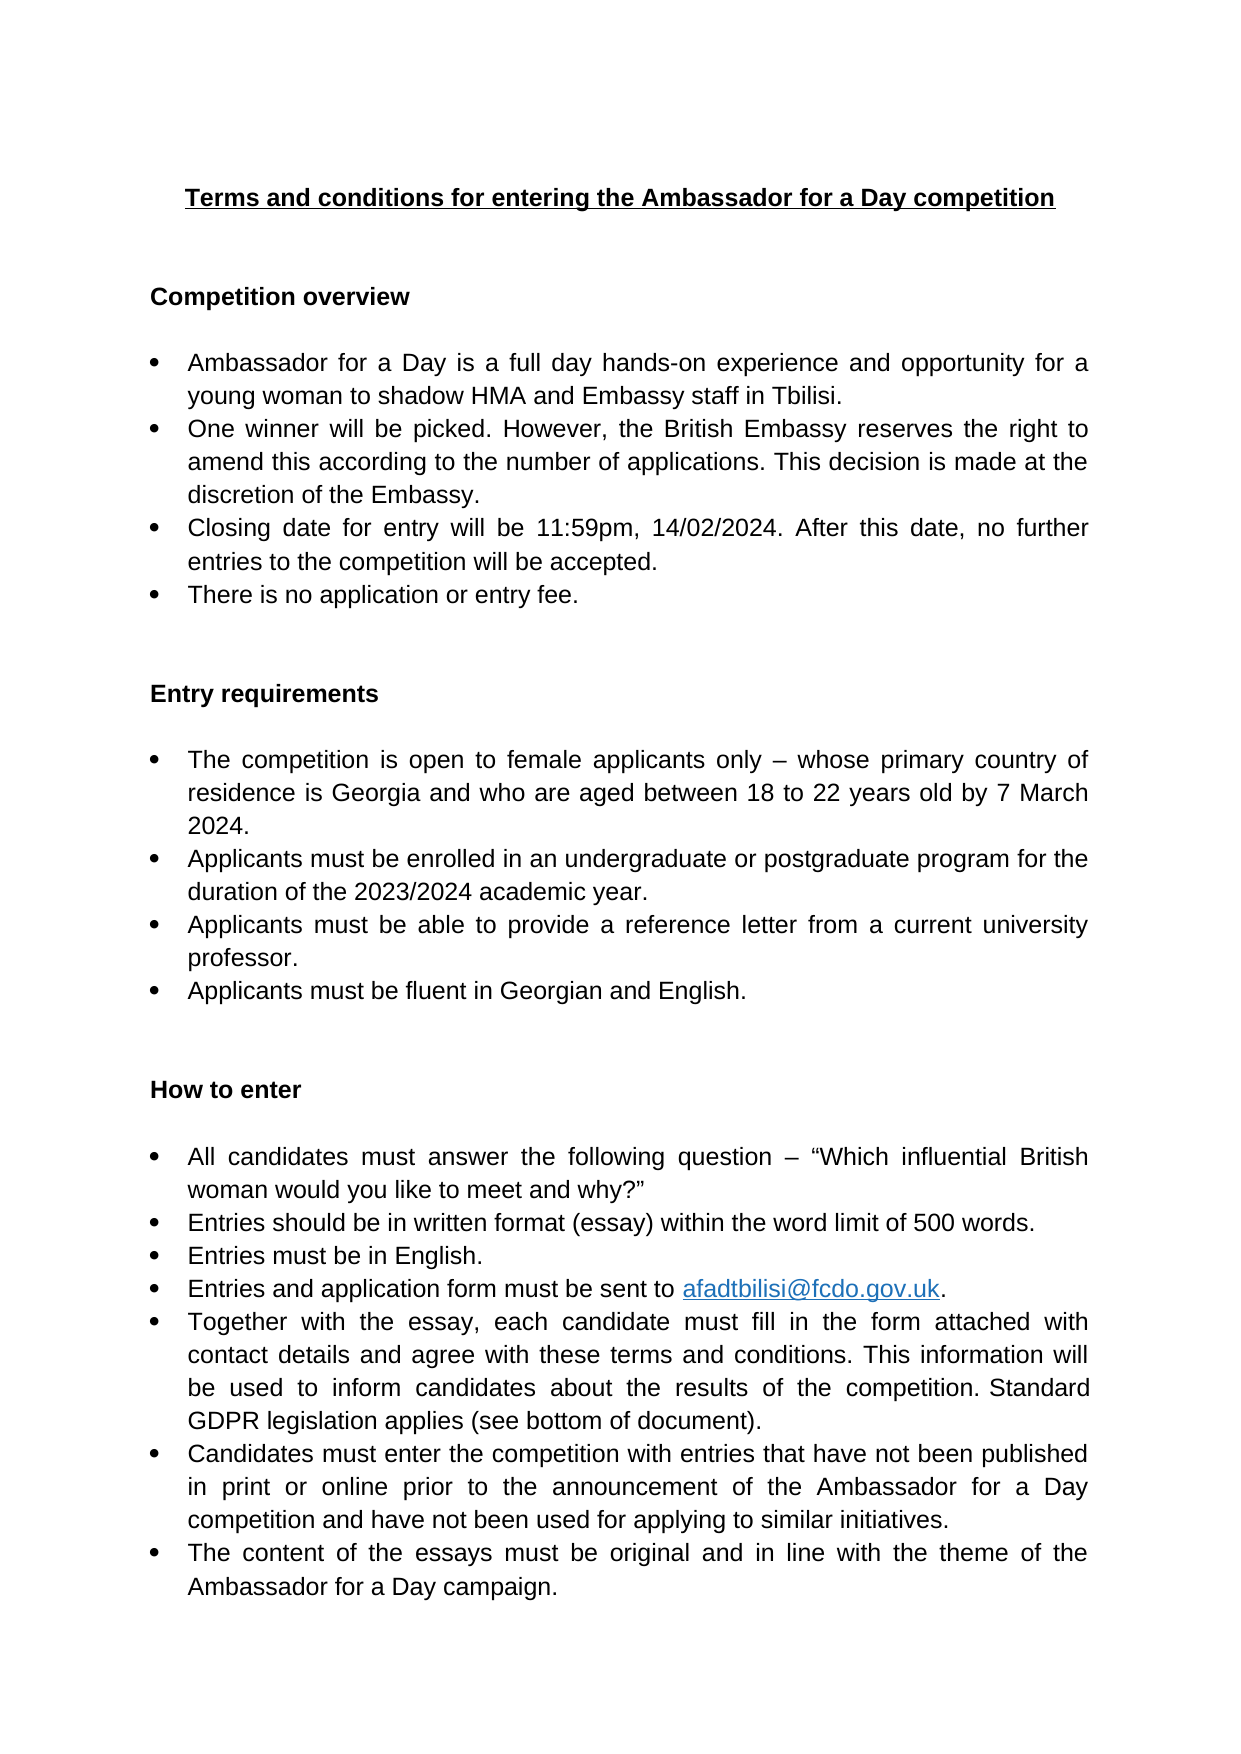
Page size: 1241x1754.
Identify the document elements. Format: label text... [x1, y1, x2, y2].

list Candidates must enter the competition with entries that have not been published in print or online prior to the announcement of the Ambassador for a Day competition and have not been used for applying to similar initiatives. [150, 1439, 1090, 1534]
list Entries and application form must be sent to afadtbilisi@fcdo.gov.uk. [150, 1274, 1090, 1303]
list Closing date for entry will be 11:59pm, 14/02/2024. After this date, no further entries to the competition will be accepted. [150, 513, 1090, 575]
list Applicants must be enrolled in an undergraduate or postgraduate program for the duration of the 2023/2024 academic year. [150, 844, 1090, 906]
list The competition is open to female applicants only – whose primary country of residence is Georgia and who are aged between 18 to 22 years old by 7 March 2024. [150, 745, 1090, 840]
text Entry requirements [150, 679, 1090, 707]
text Terms and conditions for entering the Ambassador for a Day competition [150, 183, 1090, 212]
text Competition overview [150, 282, 1090, 311]
list Together with the essay, each candidate must fill in the form attached with contact details and agree with these terms and conditions. This information will be used to inform candidates about the results of the competition. Standard GDPR legislation applies (see bottom of document). [150, 1307, 1090, 1435]
list One winner will be picked. However, the British Embassy reserves the right to amend this according to the number of applications. This decision is made at the discretion of the Embassy. [150, 414, 1090, 509]
list Applicants must be able to provide a reference letter from a current university professor. [150, 910, 1090, 972]
text How to enter [150, 1075, 1090, 1104]
list Entries must be in English. [150, 1241, 1090, 1269]
list All candidates must answer the following question – “Which influential British woman would you like to meet and why?” [150, 1141, 1090, 1203]
list Ambassador for a Day is a full day hands-on experience and opportunity for a young woman to shadow HMA and Embassy staff in Tbilisi. [150, 348, 1090, 410]
list The content of the essays must be original and in line with the theme of the Ambassador for a Day campaign. [150, 1538, 1090, 1600]
list Entries should be in written format (essay) within the word limit of 500 words. [150, 1208, 1090, 1236]
list There is no application or entry fee. [150, 579, 1090, 608]
list Applicants must be fluent in Georgian and English. [150, 976, 1090, 1005]
